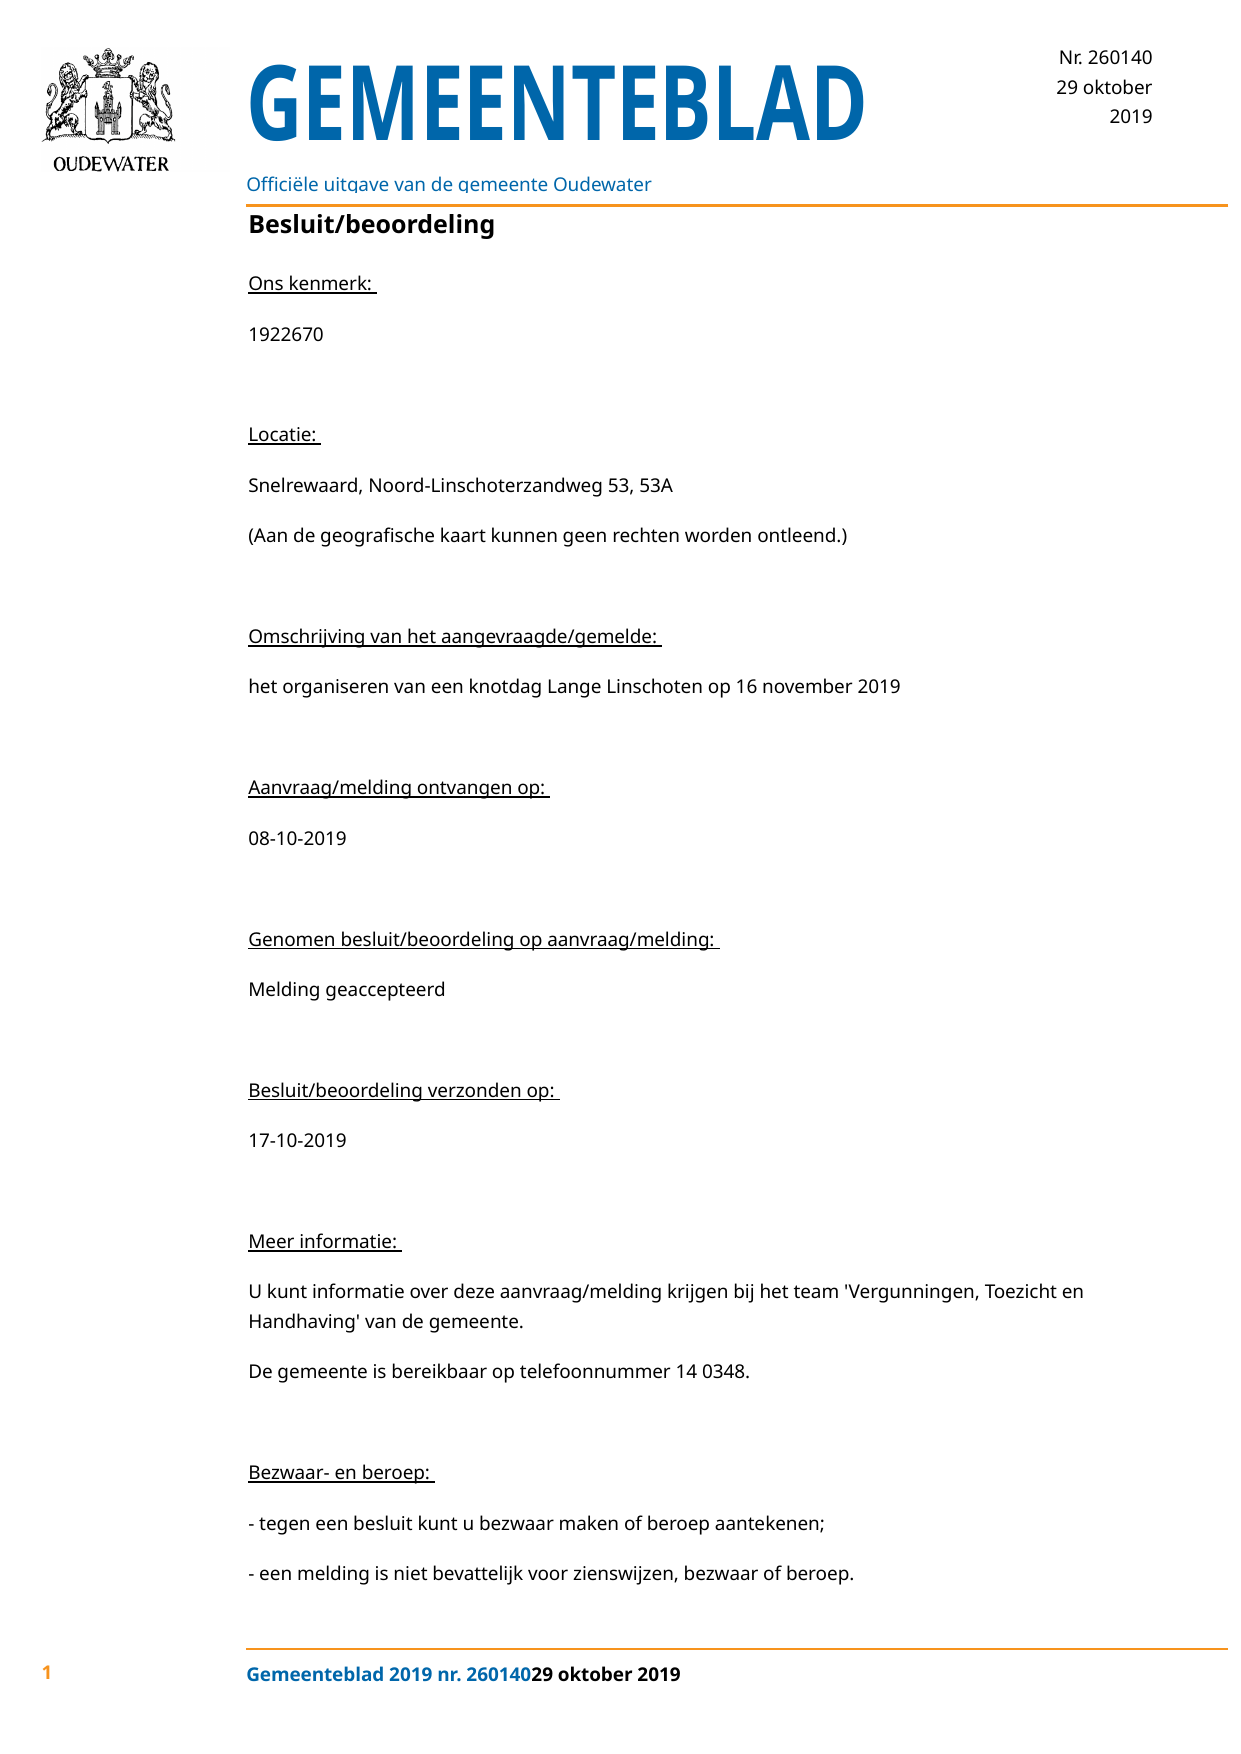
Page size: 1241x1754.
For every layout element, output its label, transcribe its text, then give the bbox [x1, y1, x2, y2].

text 1922670 [248, 321, 1152, 346]
text Ons kenmerk: [248, 270, 1152, 296]
picture [41, 47, 231, 172]
text Snelrewaard, Noord-Linschoterzandweg 53, 53A [248, 472, 1152, 498]
text 17-10-2019 [248, 1127, 1152, 1153]
text Besluit/beoordeling verzonden op: [248, 1077, 1152, 1103]
text De gemeente is bereikbaar op telefoonnummer 14 0348. [248, 1359, 1152, 1384]
text Besluit/beoordeling [248, 207, 1152, 241]
text - een melding is niet bevattelijk voor zienswijzen, bezwaar of beroep. [248, 1560, 1152, 1586]
text Bezwaar- en beroep: [248, 1459, 1152, 1485]
text - tegen een besluit kunt u bezwaar maken of beroep aantekenen; [248, 1510, 1152, 1536]
text Melding geaccepteerd [248, 976, 1152, 1002]
text U kunt informatie over deze aanvraag/melding krijgen bij het team 'Vergunningen, Toezicht en Handhaving' van de gemeente. [248, 1279, 1152, 1334]
text het organiseren van een knotdag Lange Linschoten op 16 november 2019 [248, 674, 1152, 699]
text (Aan de geografische kaart kunnen geen rechten worden ontleend.) [248, 522, 1152, 548]
text Omschrijving van het aangevraagde/gemelde: [248, 623, 1152, 649]
text Genomen besluit/beoordeling op aanvraag/melding: [248, 926, 1152, 951]
text Locatie: [248, 422, 1152, 447]
text Aanvraag/melding ontvangen op: [248, 774, 1152, 800]
text 08-10-2019 [248, 825, 1152, 851]
text Meer informatie: [248, 1228, 1152, 1254]
